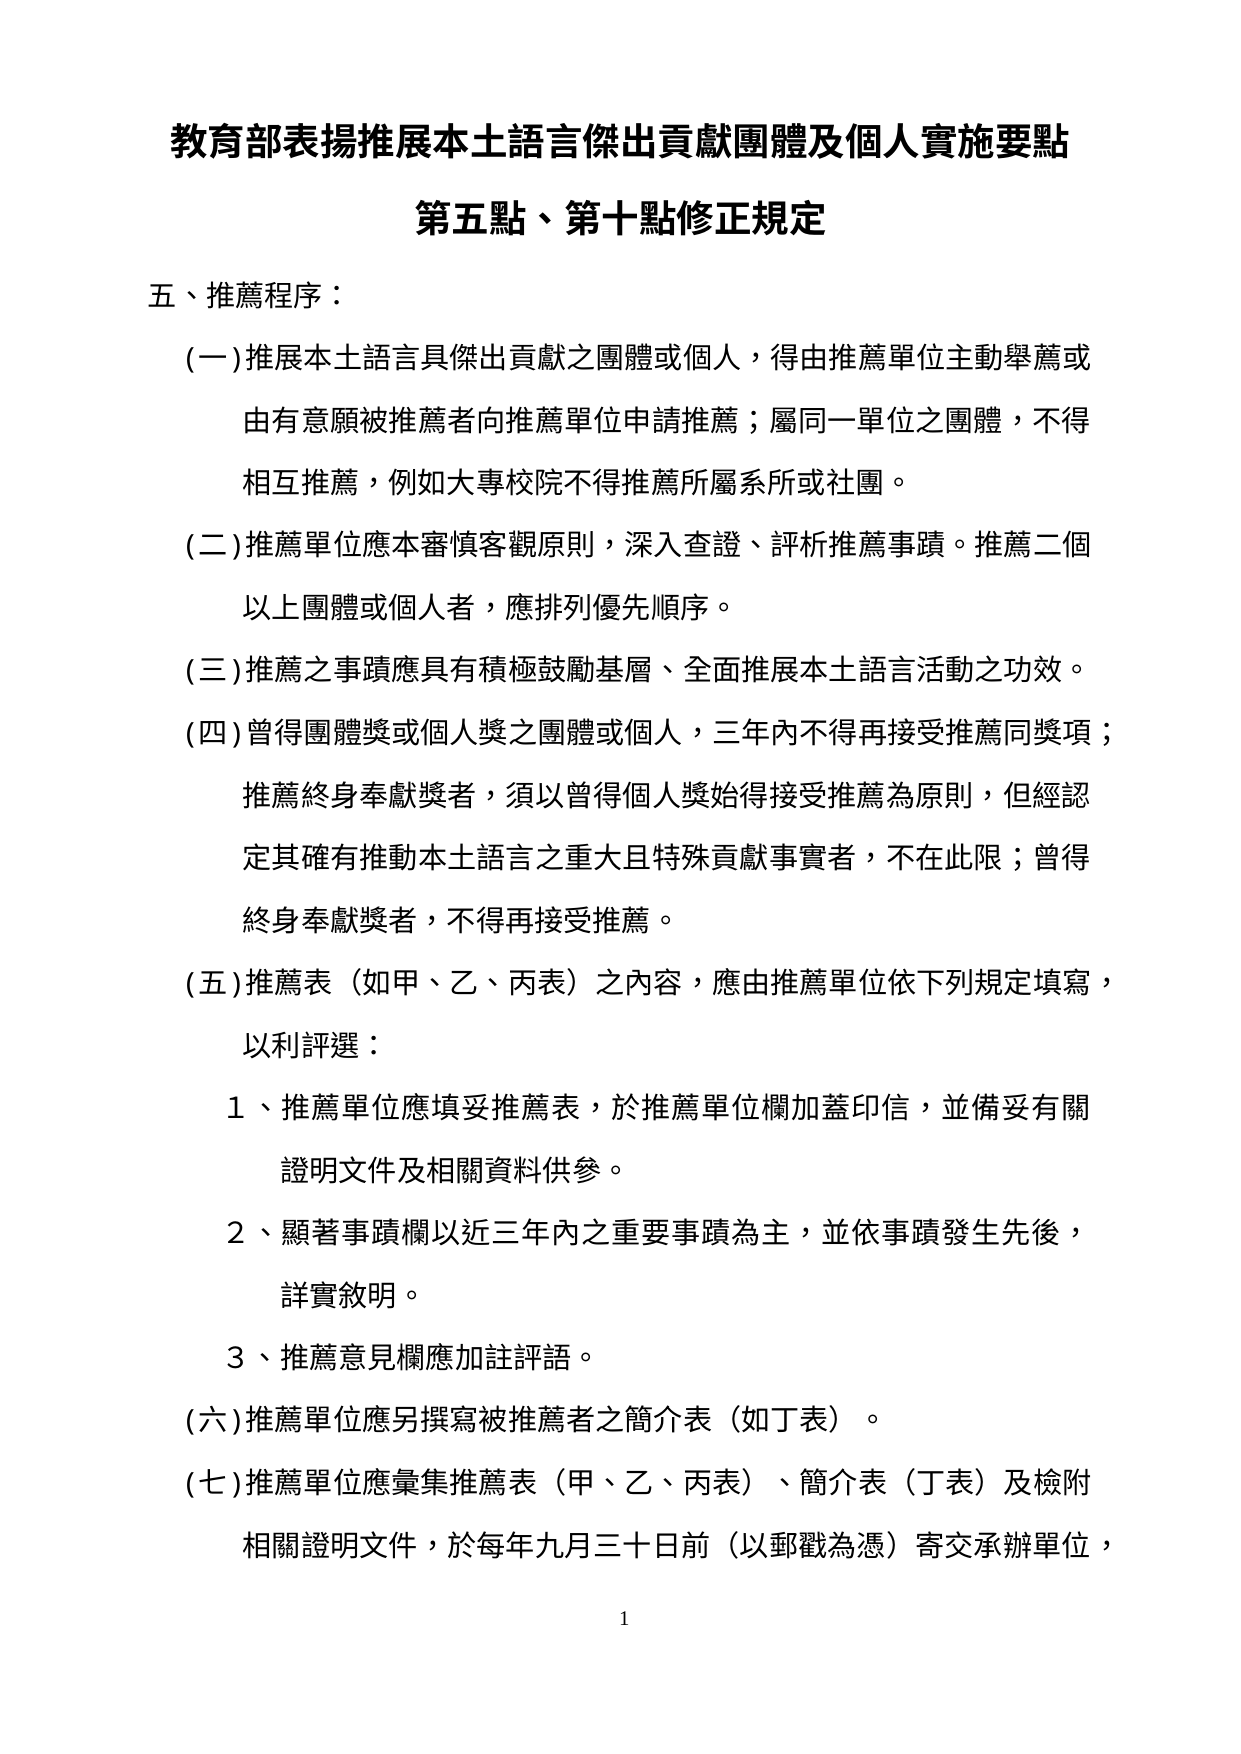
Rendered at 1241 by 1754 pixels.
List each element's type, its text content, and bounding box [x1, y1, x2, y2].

text (七)推薦單位應彙集推薦表（甲、乙、丙表）、簡介表（丁表）及檢附相關證明文件，於每年九月三十日前（以郵戳為憑）寄交承辦單位，逾期或資料不齊全者，不予受理。 [181, 1439, 1092, 1564]
text (六)推薦單位應另撰寫被推薦者之簡介表（如丁表）。 [181, 1377, 1092, 1439]
text 第五點、第十點修正規定 [148, 174, 1092, 237]
text ２、顯著事蹟欄以近三年內之重要事蹟為主，並依事蹟發生先後，詳實敘明。 [221, 1189, 1092, 1314]
text 五、推薦程序： [148, 252, 1092, 314]
text (二)推薦單位應本審慎客觀原則，深入查證、評析推薦事蹟。推薦二個以上團體或個人者，應排列優先順序。 [181, 502, 1092, 627]
text (三)推薦之事蹟應具有積極鼓勵基層、全面推展本土語言活動之功效。 [181, 627, 1092, 689]
text (四)曾得團體獎或個人獎之團體或個人，三年內不得再接受推薦同獎項；推薦終身奉獻獎者，須以曾得個人獎始得接受推薦為原則，但經認定其確有推動本土語言之重大且特殊貢獻事實者，不在此限；曾得終身奉獻獎者，不得再接受推薦。 [181, 689, 1092, 939]
text (五)推薦表（如甲、乙、丙表）之內容，應由推薦單位依下列規定填寫，以利評選： [181, 939, 1092, 1064]
text 教育部表揚推展本土語言傑出貢獻團體及個人實施要點 [148, 97, 1092, 160]
text ３、推薦意見欄應加註評語。 [221, 1314, 1092, 1377]
text (一)推展本土語言具傑出貢獻之團體或個人，得由推薦單位主動舉薦或由有意願被推薦者向推薦單位申請推薦；屬同一單位之團體，不得相互推薦，例如大專校院不得推薦所屬系所或社團。 [181, 314, 1092, 502]
text １、推薦單位應填妥推薦表，於推薦單位欄加蓋印信，並備妥有關證明文件及相關資料供參。 [221, 1064, 1092, 1189]
